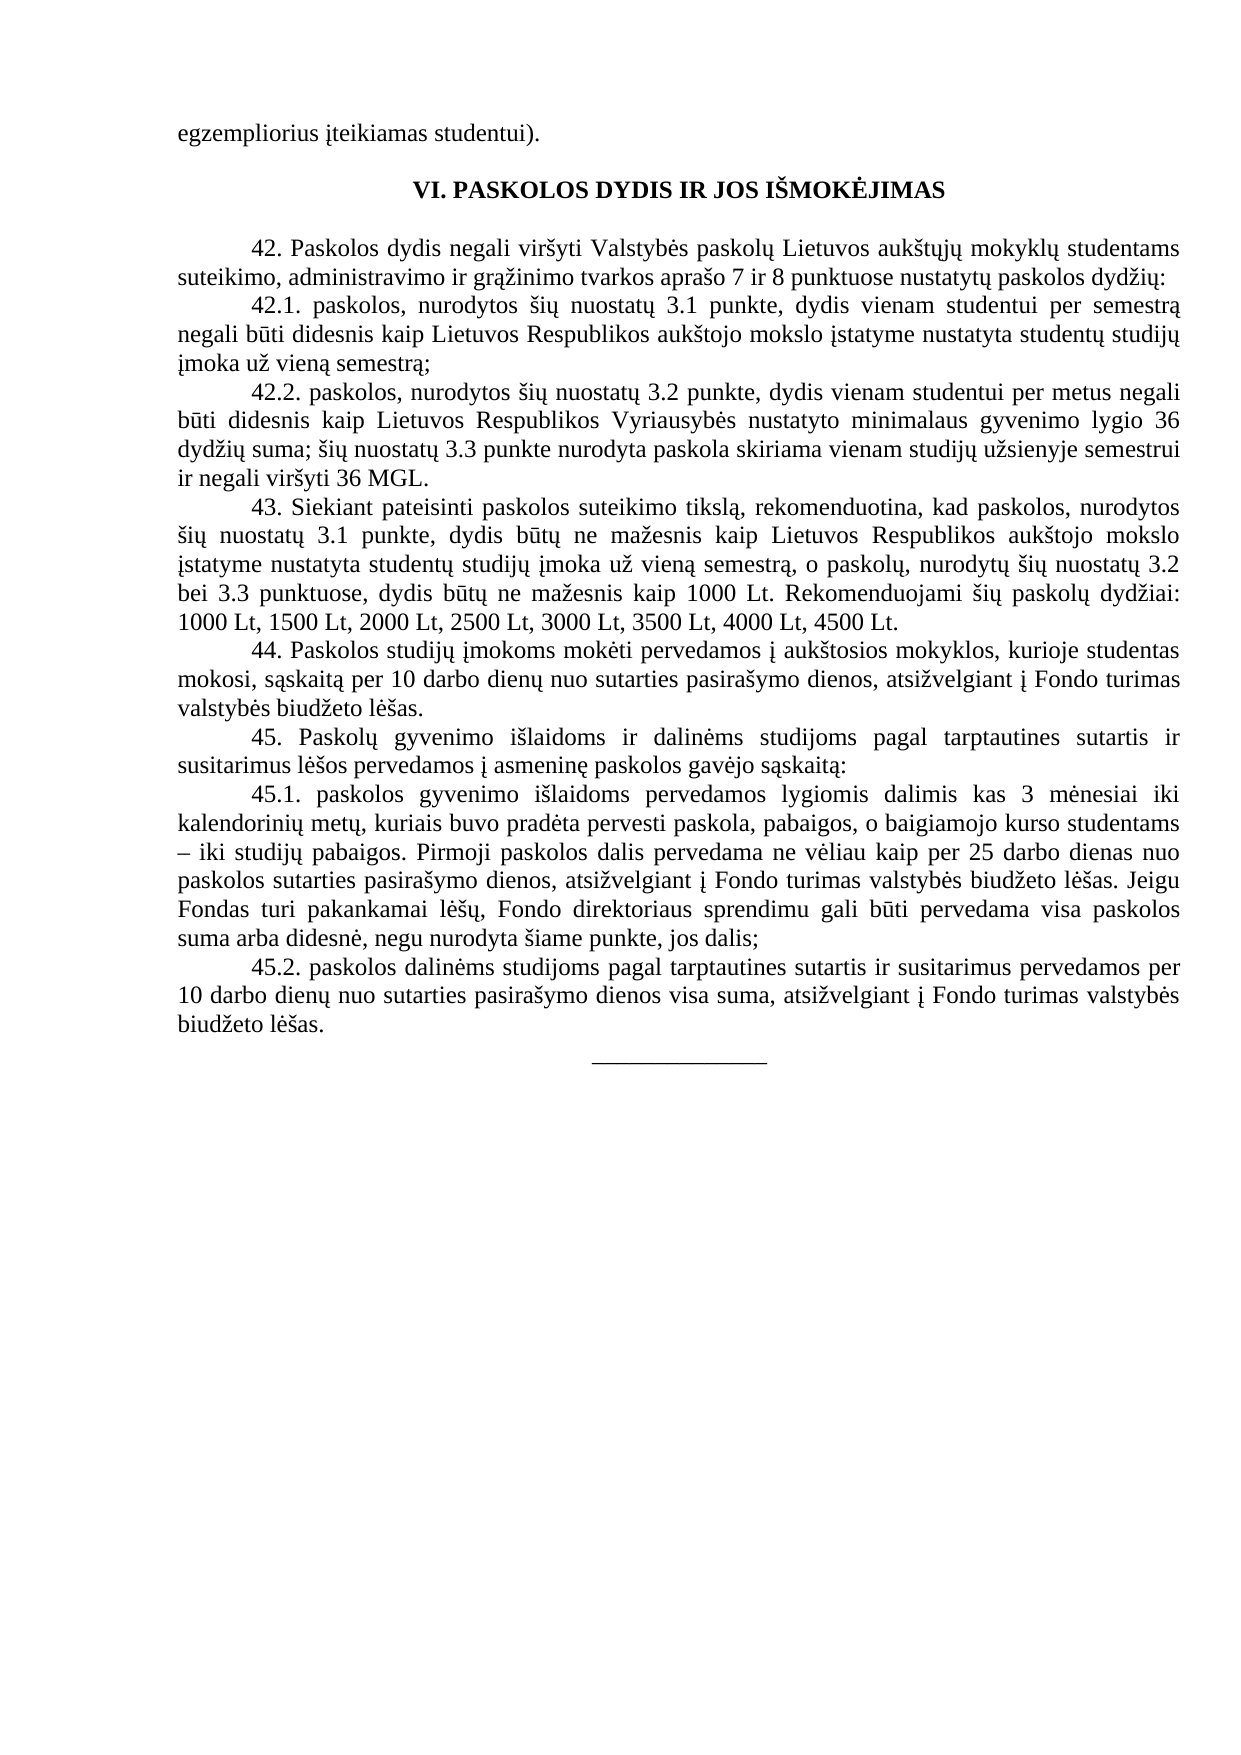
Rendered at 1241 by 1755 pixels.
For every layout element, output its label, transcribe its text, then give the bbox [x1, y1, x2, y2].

text 45.2. paskolos dalinėms studijoms pagal tarptautines sutartis ir susitarimus pervedamos per 10 darbo dienų nuo sutarties pasirašymo dienos visa suma, atsižvelgiant į Fondo turimas valstybės biudžeto lėšas. [177, 952, 1181, 1038]
text 42.1. paskolos, nurodytos šių nuostatų 3.1 punkte, dydis vienam studentui per semestrą negali būti didesnis kaip Lietuvos Respublikos aukštojo mokslo įstatyme nustatyta studentų studijų įmoka už vieną semestrą; [177, 291, 1181, 377]
text 44. Paskolos studijų įmokoms mokėti pervedamos į aukštosios mokyklos, kurioje studentas mokosi, sąskaitą per 10 darbo dienų nuo sutarties pasirašymo dienos, atsižvelgiant į Fondo turimas valstybės biudžeto lėšas. [177, 636, 1181, 722]
text 45. Paskolų gyvenimo išlaidoms ir dalinėms studijoms pagal tarptautines sutartis ir susitarimus lėšos pervedamos į asmeninę paskolos gavėjo sąskaitą: [177, 722, 1181, 779]
text VI. PASKOLOS DYDIS IR JOS IŠMOKĖJIMAS [177, 176, 1181, 204]
text 42.2. paskolos, nurodytos šių nuostatų 3.2 punkte, dydis vienam studentui per metus negali būti didesnis kaip Lietuvos Respublikos Vyriausybės nustatyto minimalaus gyvenimo lygio 36 dydžių suma; šių nuostatų 3.3 punkte nurodyta paskola skiriama vienam studijų užsienyje semestrui ir negali viršyti 36 MGL. [177, 377, 1181, 492]
text egzempliorius įteikiamas studentui). [177, 118, 1181, 147]
text 45.1. paskolos gyvenimo išlaidoms pervedamos lygiomis dalimis kas 3 mėnesiai iki kalendorinių metų, kuriais buvo pradėta pervesti paskola, pabaigos, o baigiamojo kurso studentams – iki studijų pabaigos. Pirmoji paskolos dalis pervedama ne vėliau kaip per 25 darbo dienas nuo paskolos sutarties pasirašymo dienos, atsižvelgiant į Fondo turimas valstybės biudžeto lėšas. Jeigu Fondas turi pakankamai lėšų, Fondo direktoriaus sprendimu gali būti pervedama visa paskolos suma arba didesnė, negu nurodyta šiame punkte, jos dalis; [177, 779, 1181, 952]
text 42. Paskolos dydis negali viršyti Valstybės paskolų Lietuvos aukštųjų mokyklų studentams suteikimo, administravimo ir grąžinimo tvarkos aprašo 7 ir 8 punktuose nustatytų paskolos dydžių: [177, 233, 1181, 291]
text ______________ [177, 1038, 1181, 1067]
text 43. Siekiant pateisinti paskolos suteikimo tikslą, rekomenduotina, kad paskolos, nurodytos šių nuostatų 3.1 punkte, dydis būtų ne mažesnis kaip Lietuvos Respublikos aukštojo mokslo įstatyme nustatyta studentų studijų įmoka už vieną semestrą, o paskolų, nurodytų šių nuostatų 3.2 bei 3.3 punktuose, dydis būtų ne mažesnis kaip 1000 Lt. Rekomenduojami šių paskolų dydžiai: 1000 Lt, 1500 Lt, 2000 Lt, 2500 Lt, 3000 Lt, 3500 Lt, 4000 Lt, 4500 Lt. [177, 492, 1181, 636]
